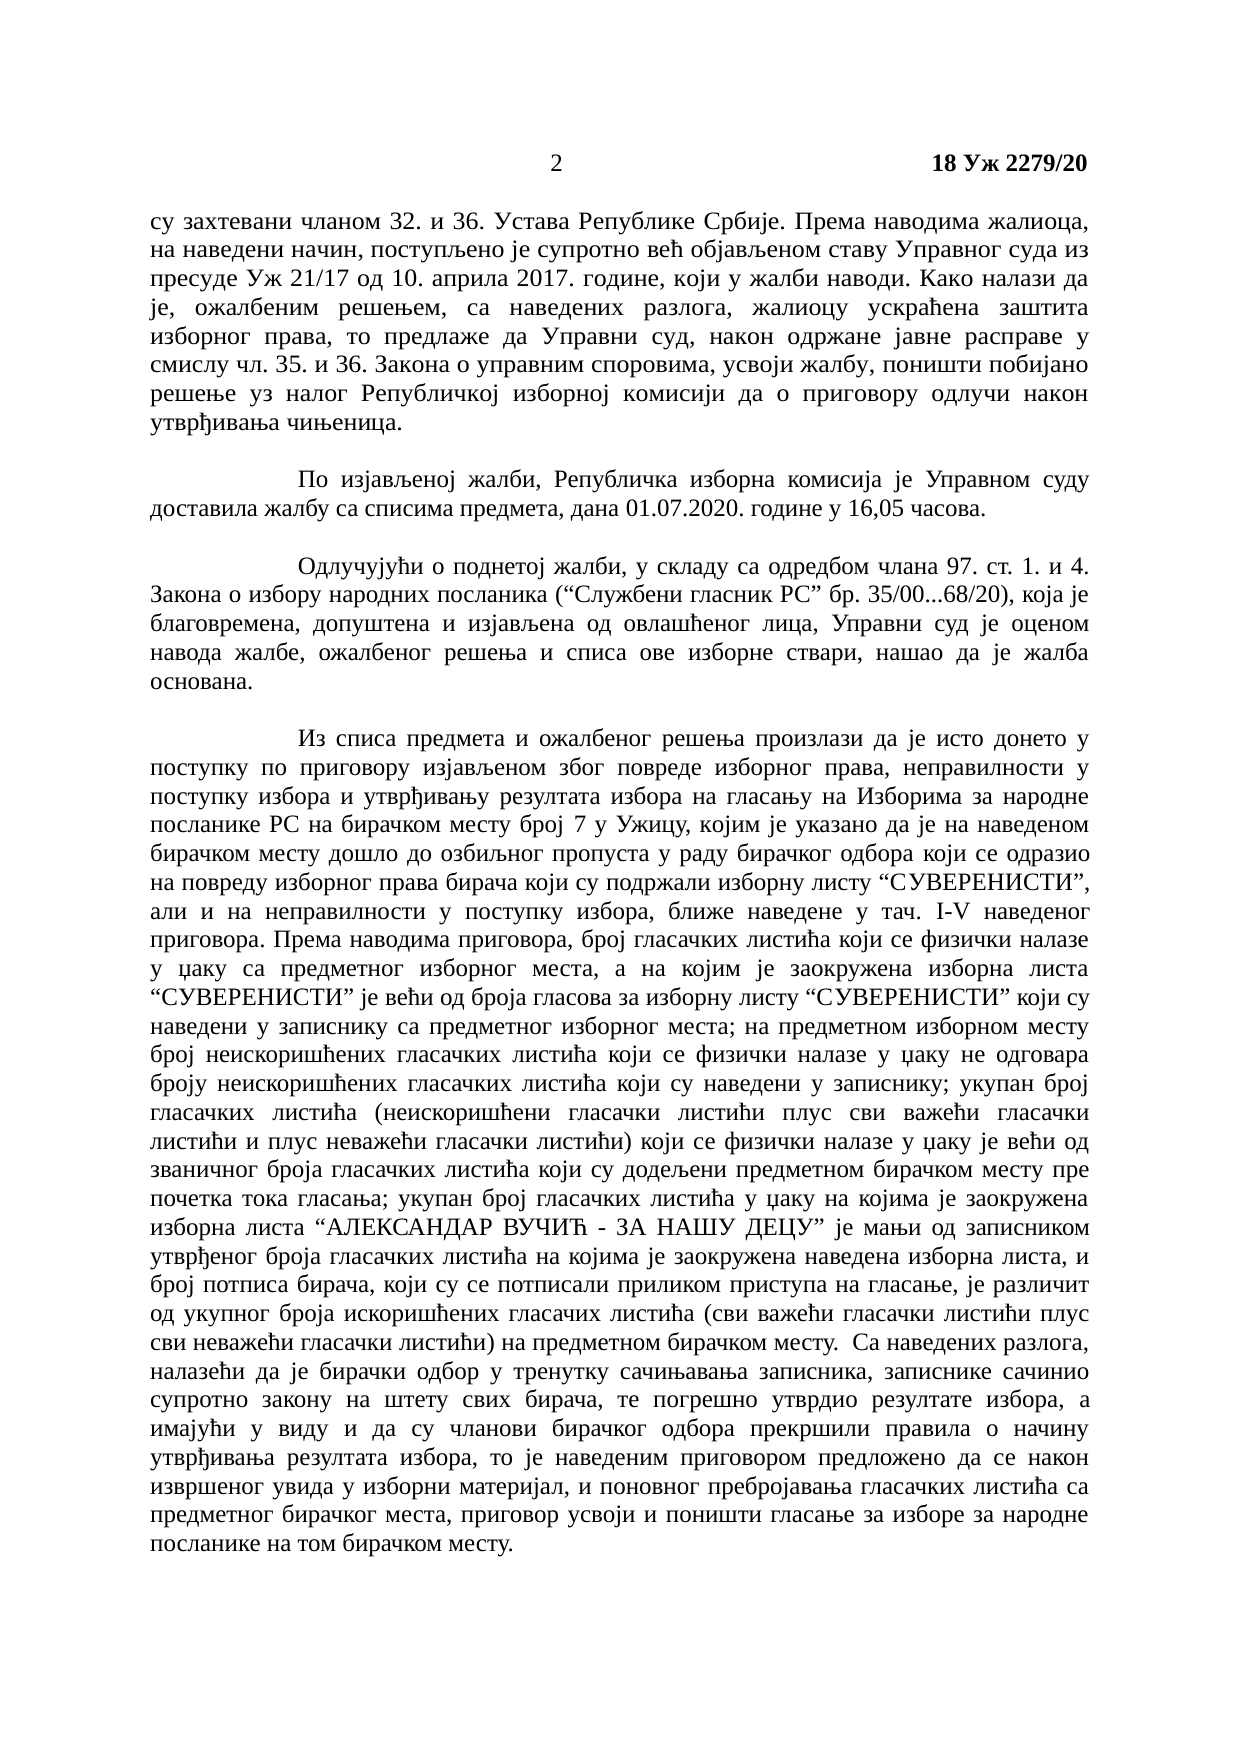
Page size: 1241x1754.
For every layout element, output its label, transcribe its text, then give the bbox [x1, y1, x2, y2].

text Из списа предмета и ожалбеног решења произлази да је исто донето у поступку по приговору изјављеном због повреде изборног права, неправилности у поступку избора и утврђивању резултата избора на гласању на Изборима за народне посланике РС на бирачком месту број 7 у Ужицу, којим је указано да је на наведеном бирачком месту дошло до озбиљног пропуста у раду бирачког одбора који се одразио на повреду изборног права бирача који су подржали изборну листу “СУВЕРЕНИСТИ”, али и на неправилности у поступку избора, ближе наведене у тач. I-V наведеног приговора. Према наводима приговора, број гласачких листића који се физички налазе у џаку са предметног изборног места, а на којим је заокружена изборна листа “СУВЕРЕНИСТИ” је већи од броја гласова за изборну листу “СУВЕРЕНИСТИ” који су наведени у записнику са предметног изборног места; на предметном изборном месту број неискоришћених гласачких листића који се физички налазе у џаку не одговара броју неискоришћених гласачких листића који су наведени у записнику; укупан број гласачких листића (неискоришћени гласачки листићи плус сви важећи гласачки листићи и плус неважећи гласачки листићи) који се физички налазе у џаку је већи од званичног броја гласачких листића који су додељени предметном бирачком месту пре почетка тока гласања; укупан број гласачких листића у џаку на којима је заокружена изборна листа “АЛЕКСАНДАР ВУЧИЋ - ЗА НАШУ ДЕЦУ” је мањи од записником утврђеног броја гласачких листића на којима је заокружена наведена изборна листа, и број потписа бирача, који су се потписали приликом приступа на гласање, је различит од укупног броја искоришћених гласачих листића (сви важећи гласачки листићи плус сви неважећи гласачки листићи) на предметном бирачком месту. Са наведених разлога, налазећи да је бирачки одбор у тренутку сачињавања записника, записнике сачинио супротно закону на штету свих бирача, те погрешно утврдио резултате избора, а имајући у виду и да су чланови бирачког одбора прекршили правила о начину утврђивања резултата избора, то је наведеним приговором предложено да се након извршеног увида у изборни материјал, и поновног пребројавања гласачких листића са предметног бирачког места, приговор усвоји и поништи гласање за изборе за народне посланике на том бирачком месту. [150, 723, 1090, 1557]
text Одлучујући о поднетој жалби, у складу са одредбом члана 97. ст. 1. и 4. Закона о избору народних посланика (“Службени гласник РС” бр. 35/00...68/20), која је благовремена, допуштена и изјављена од овлашћеног лица, Управни суд је оценом навода жалбе, ожалбеног решења и списа ове изборне ствари, нашао да је жалба основана. [150, 551, 1090, 694]
text су захтевани чланом 32. и 36. Устава Републике Србије. Према наводима жалиоца, на наведени начин, поступљено је супротно већ објављеном ставу Управног суда из пресуде Уж 21/17 од 10. априла 2017. године, који у жалби наводи. Како налази да је, ожалбеним решењем, са наведених разлога, жалиоцу ускраћена заштита изборног права, то предлаже да Управни суд, након одржане јавне расправе у смислу чл. 35. и 36. Закона о управним споровима, усвоји жалбу, поништи побијано решење уз налог Републичкој изборној комисији да о приговору одлучи након утврђивања чињеница. [150, 206, 1090, 436]
text По изјављеној жалби, Републичка изборна комисија је Управном суду доставила жалбу са списима предмета, дана 01.07.2020. године у 16,05 часова. [150, 464, 1090, 522]
